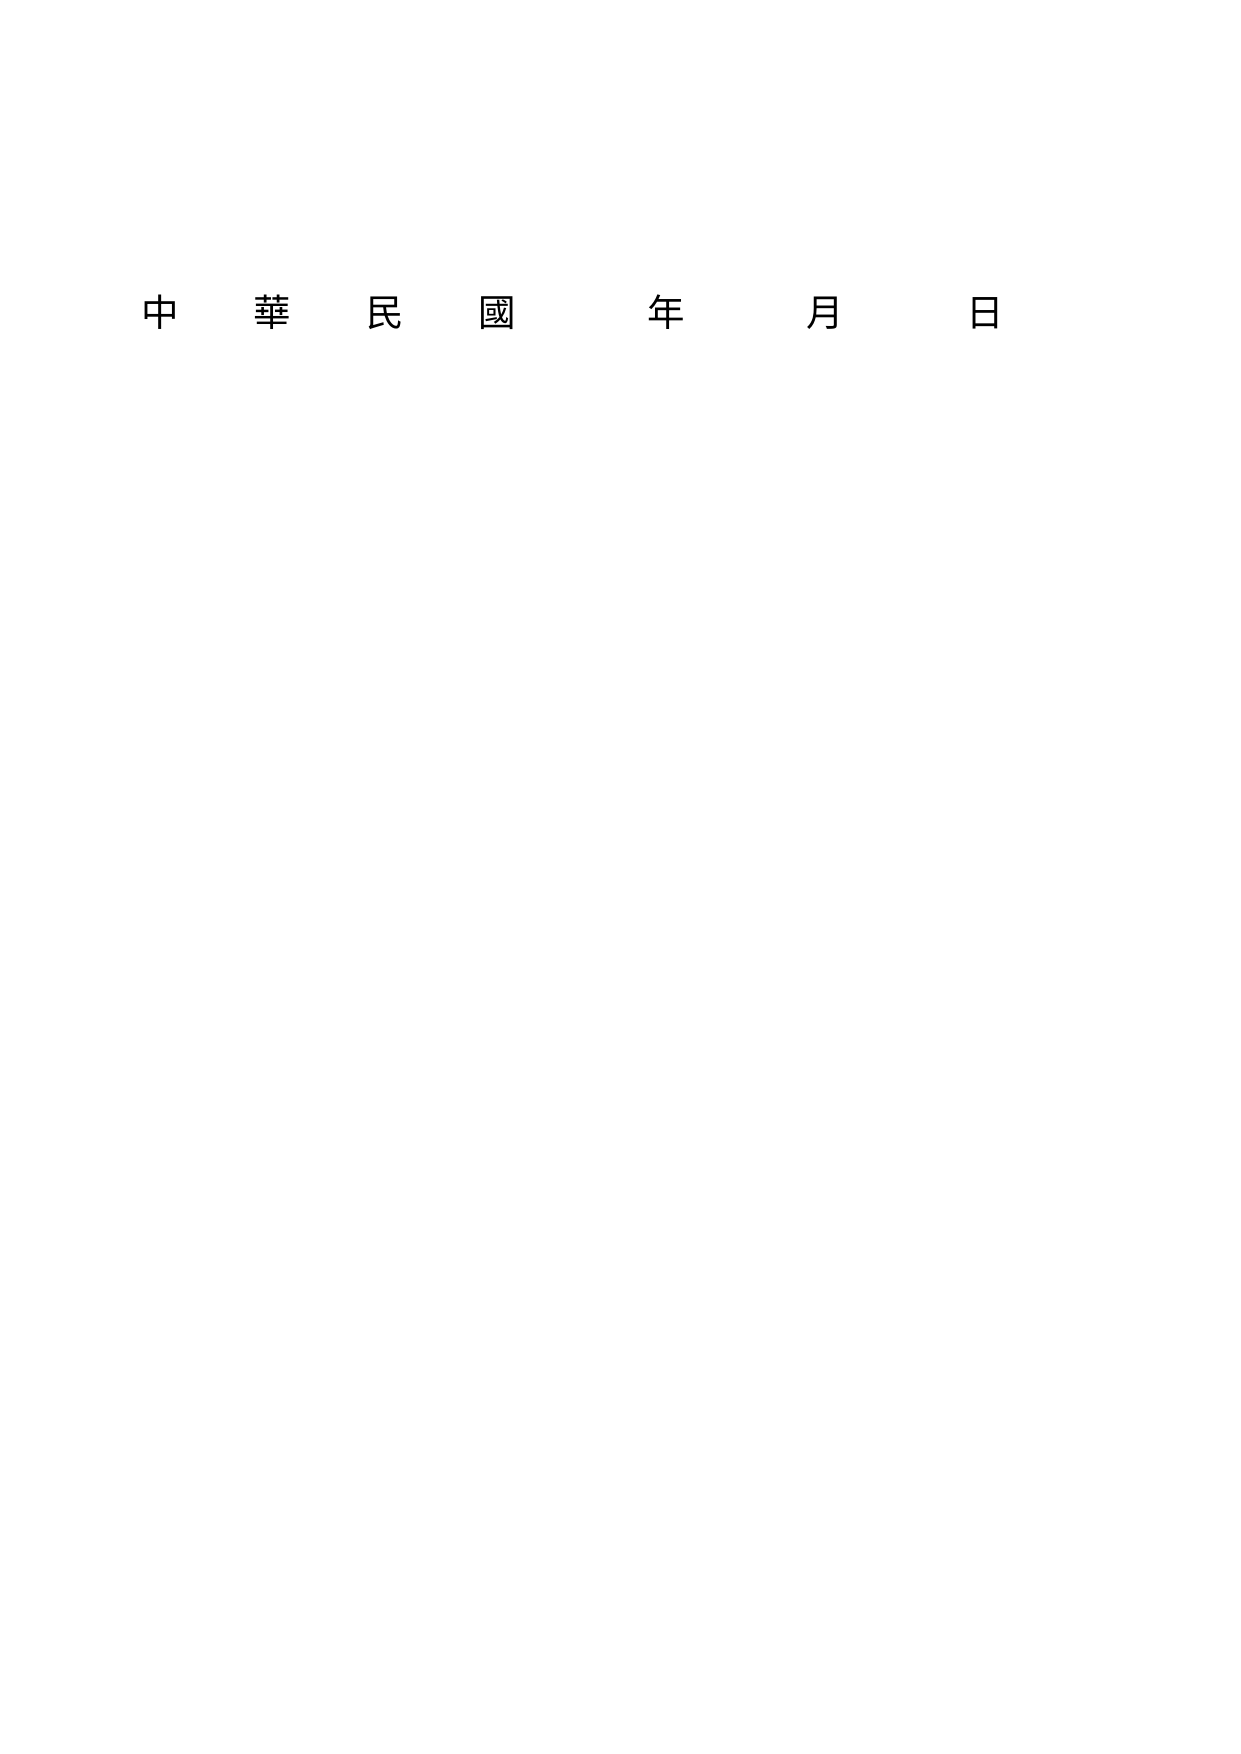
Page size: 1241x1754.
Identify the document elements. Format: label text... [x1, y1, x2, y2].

text 中 華 民 國 年 月 日 [103, 273, 1122, 348]
